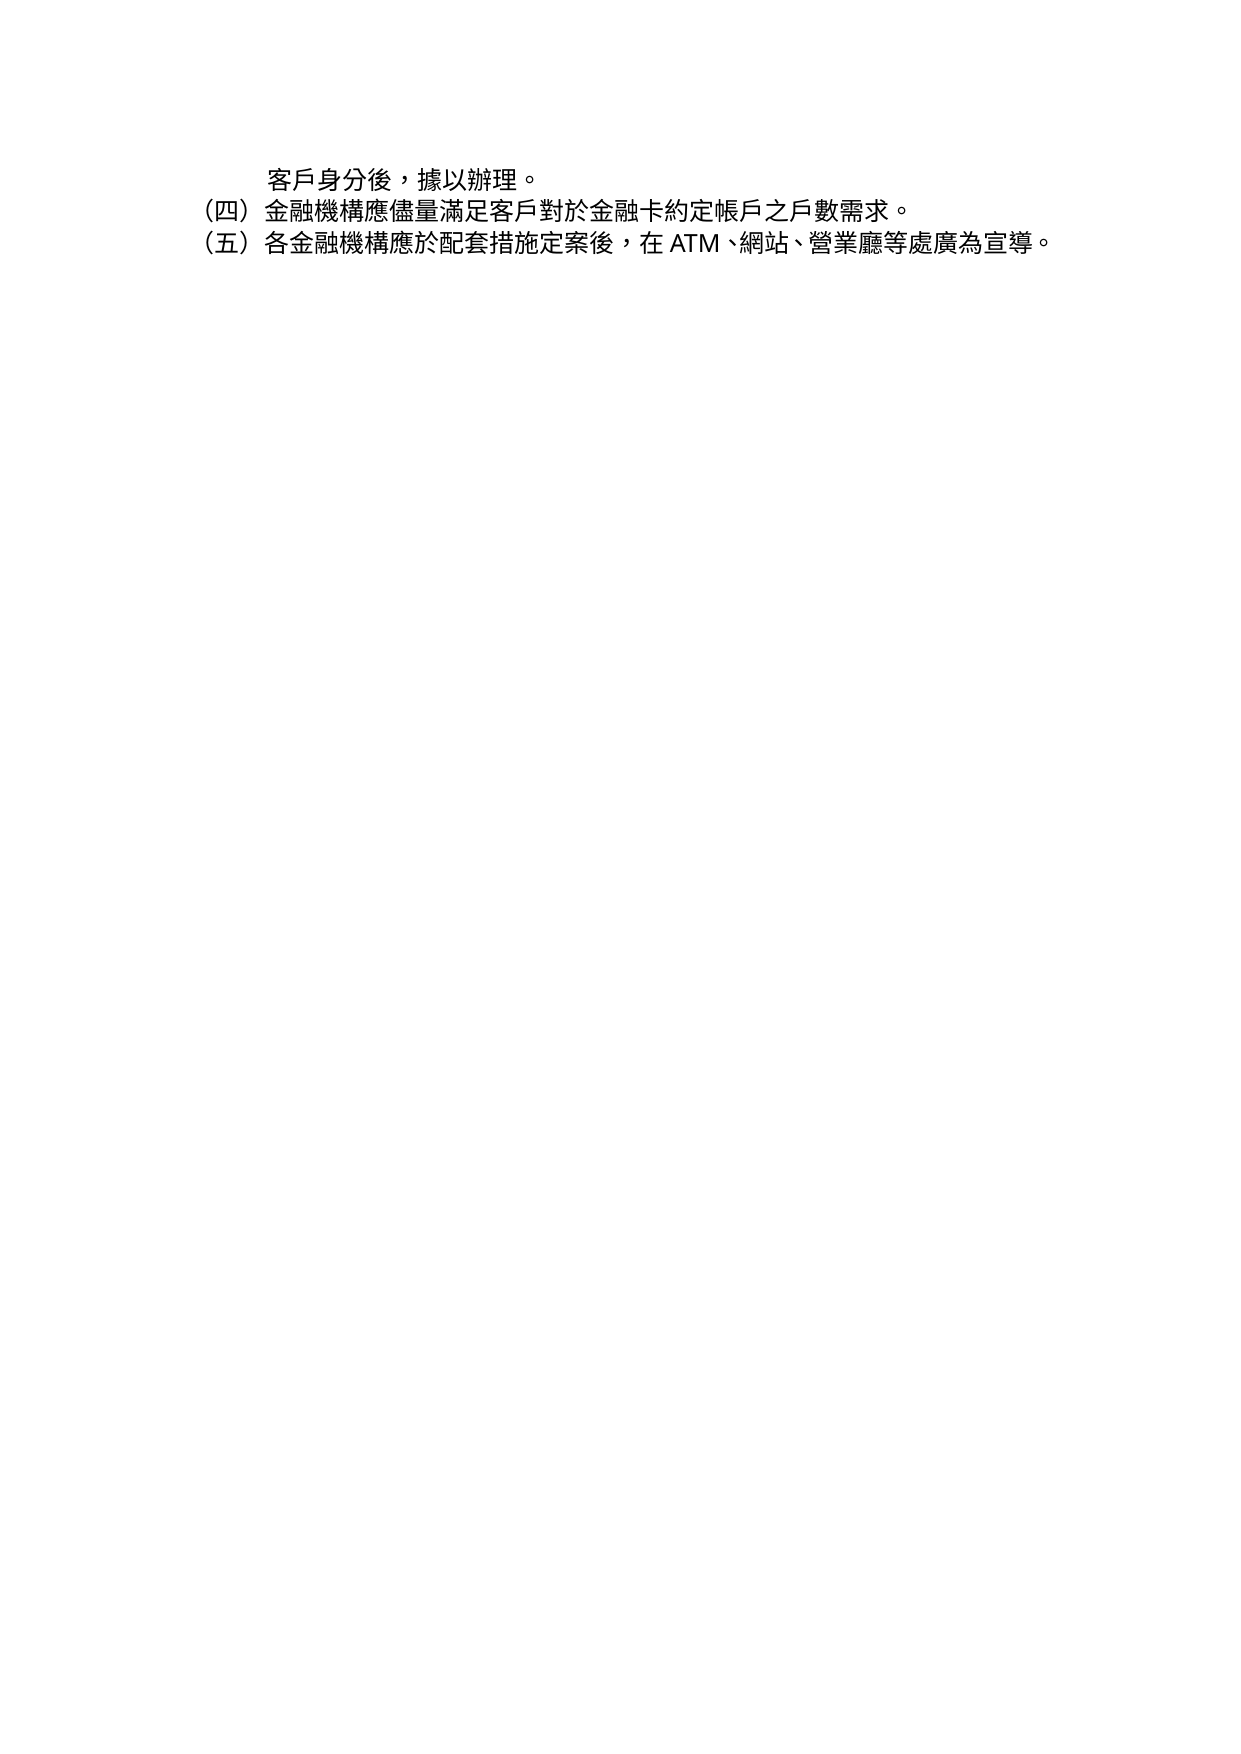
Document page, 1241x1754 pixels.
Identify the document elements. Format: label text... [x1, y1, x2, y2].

text （四）金融機構應儘量滿足客戶對於金融卡約定帳戶之戶數需求。 [189, 196, 1053, 227]
text 客戶身分後，據以辦理。 [189, 164, 1053, 196]
text （五）各金融機構應於配套措施定案後，在ATM、網站、營業廳等處廣為宣導。 [189, 227, 1053, 258]
